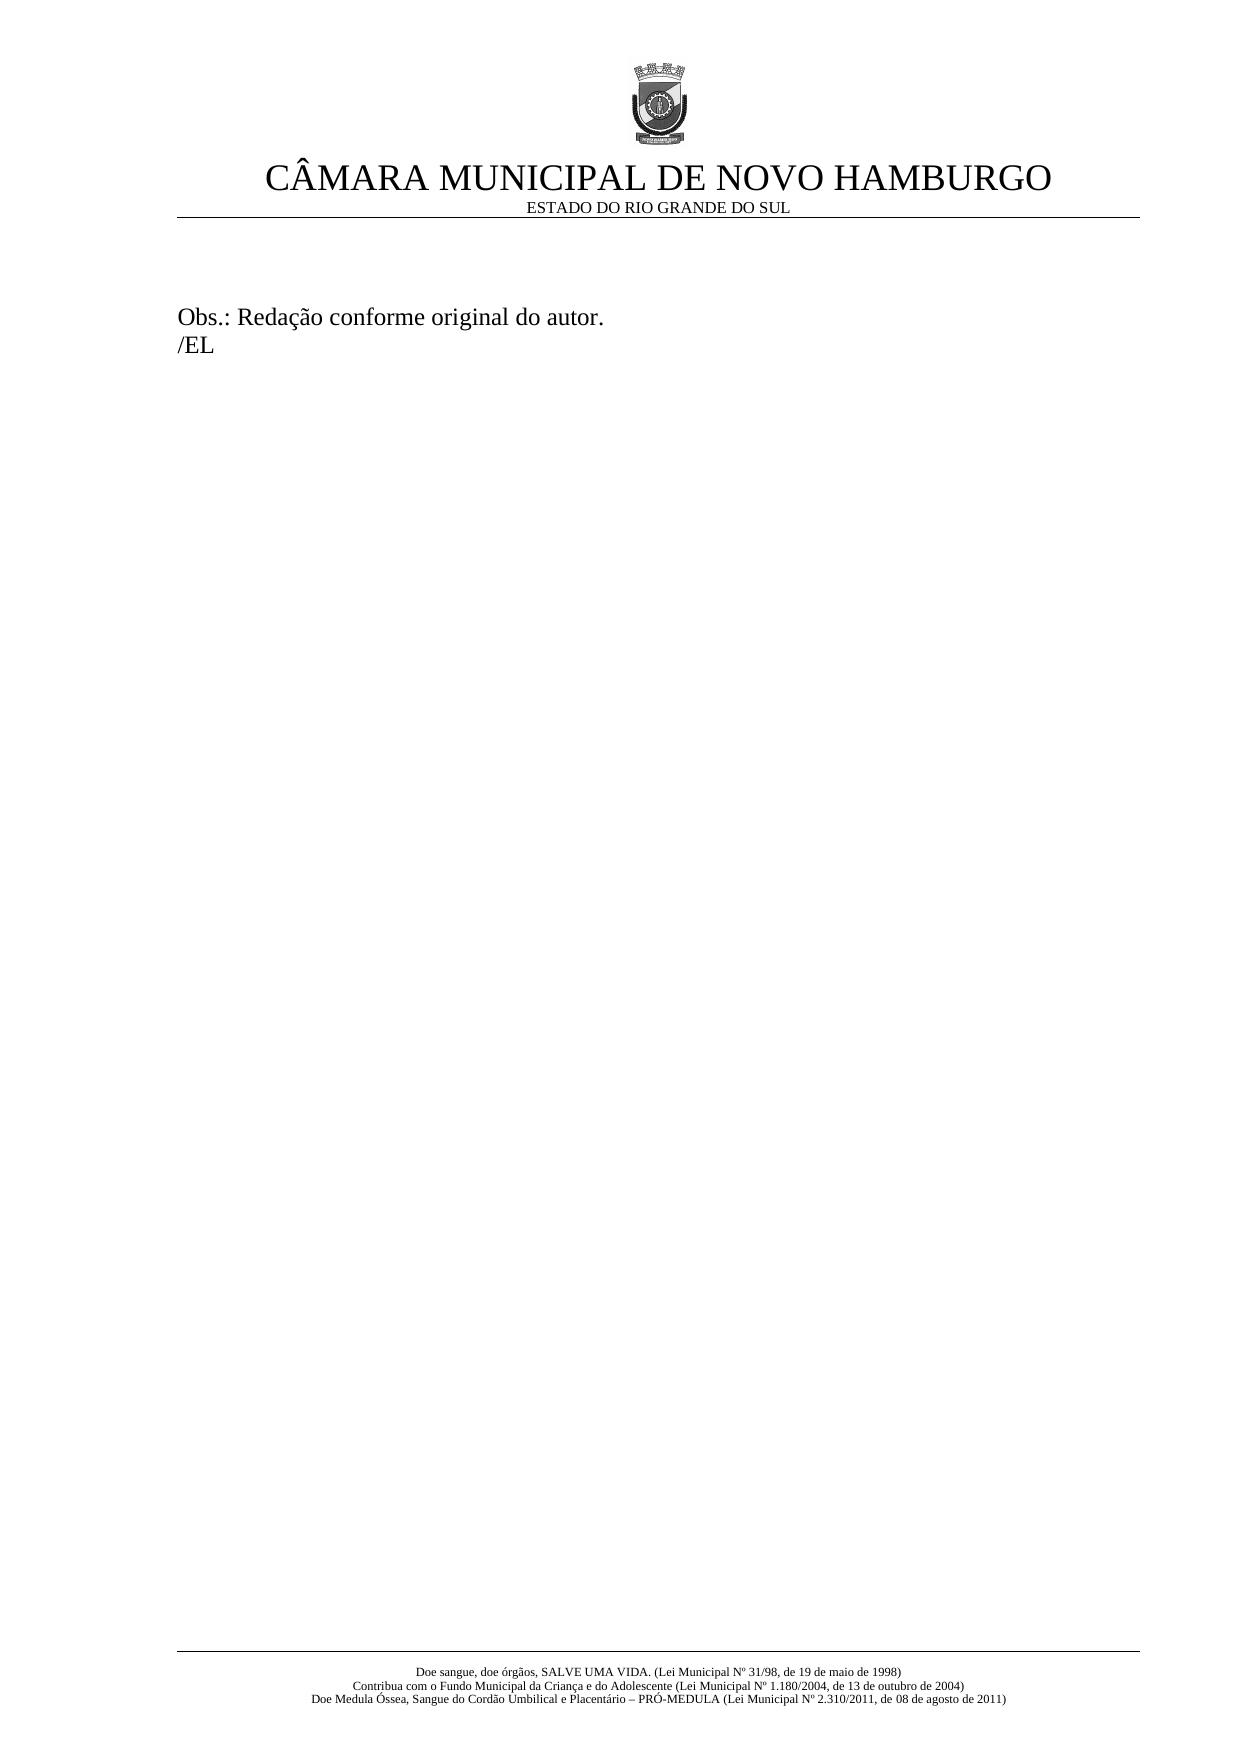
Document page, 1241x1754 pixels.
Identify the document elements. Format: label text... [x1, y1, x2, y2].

text /EL [177, 331, 1140, 359]
text Obs.: Redação conforme original do autor. [177, 303, 1140, 331]
